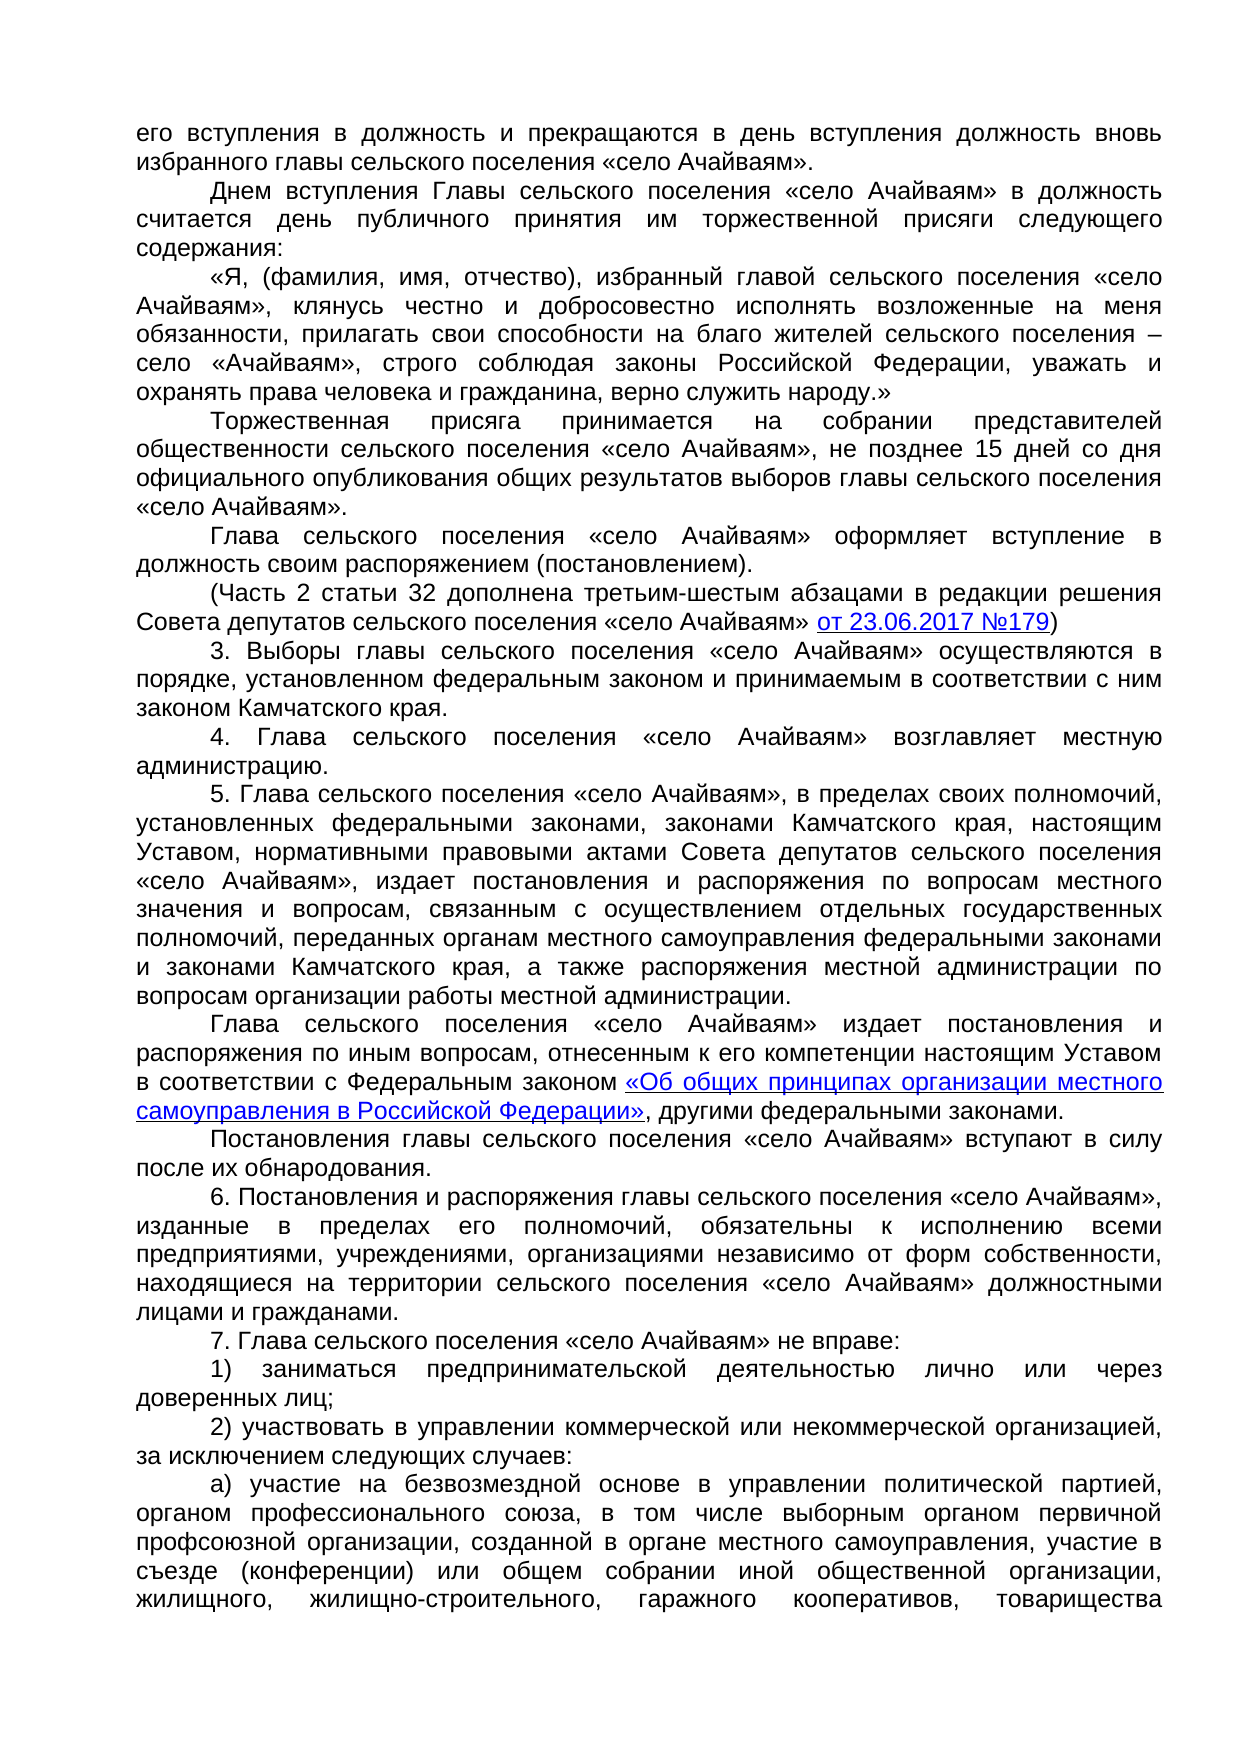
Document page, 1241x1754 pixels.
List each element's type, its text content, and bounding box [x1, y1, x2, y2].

text Постановления главы сельского поселения «село Ачайваям» вступают в силу после их обнародования. [136, 1124, 1163, 1182]
text 3. Выборы главы сельского поселения «село Ачайваям» осуществляются в порядке, установленном федеральным законом и принимаемым в соответствии с ним законом Камчатского края. [136, 636, 1163, 722]
text 6. Постановления и распоряжения главы сельского поселения «село Ачайваям», изданные в пределах его полномочий, обязательны к исполнению всеми предприятиями, учреждениями, организациями независимо от форм собственности, находящиеся на территории сельского поселения «село Ачайваям» должностными лицами и гражданами. [136, 1182, 1163, 1326]
text 7. Глава сельского поселения «село Ачайваям» не вправе: [136, 1326, 1163, 1354]
text 4. Глава сельского поселения «село Ачайваям» возглавляет местную администрацию. [136, 722, 1163, 779]
text Торжественная присяга принимается на собрании представителей общественности сельского поселения «село Ачайваям», не позднее 15 дней со дня официального опубликования общих результатов выборов главы сельского поселения «село Ачайваям». [136, 406, 1163, 521]
text Глава сельского поселения «село Ачайваям» оформляет вступление в должность своим распоряжением (постановлением). [136, 521, 1163, 578]
text 2) участвовать в управлении коммерческой или некоммерческой организацией, за исключением следующих случаев: [136, 1412, 1163, 1469]
text 1) заниматься предпринимательской деятельностью лично или через доверенных лиц; [136, 1354, 1163, 1412]
text Глава сельского поселения «село Ачайваям» издает постановления и распоряжения по иным вопросам, отнесенным к его компетенции настоящим Уставом в соответствии с Федеральным законом «Об общих принципах организации местного самоуправления в Российской Федерации», другими федеральными законами. [136, 1009, 1163, 1124]
text а) участие на безвозмездной основе в управлении политической партией, органом профессионального союза, в том числе выборным органом первичной профсоюзной организации, созданной в органе местного самоуправления, участие в съезде (конференции) или общем собрании иной общественной организации, жилищного, жилищно-строительного, гаражного кооперативов, товарищества [136, 1469, 1163, 1613]
text «Я, (фамилия, имя, отчество), избранный главой сельского поселения «село Ачайваям», клянусь честно и добросовестно исполнять возложенные на меня обязанности, прилагать свои способности на благо жителей сельского поселения – село «Ачайваям», строго соблюдая законы Российской Федерации, уважать и охранять права человека и гражданина, верно служить народу.» [136, 262, 1163, 406]
text (Часть 2 статьи 32 дополнена третьим-шестым абзацами в редакции решения Совета депутатов сельского поселения «село Ачайваям» от 23.06.2017 №179) [136, 578, 1163, 636]
text его вступления в должность и прекращаются в день вступления должность вновь избранного главы сельского поселения «село Ачайваям». [136, 118, 1163, 176]
text Днем вступления Главы сельского поселения «село Ачайваям» в должность считается день публичного принятия им торжественной присяги следующего содержания: [136, 176, 1163, 262]
text 5. Глава сельского поселения «село Ачайваям», в пределах своих полномочий, установленных федеральными законами, законами Камчатского края, настоящим Уставом, нормативными правовыми актами Совета депутатов сельского поселения «село Ачайваям», издает постановления и распоряжения по вопросам местного значения и вопросам, связанным с осуществлением отдельных государственных полномочий, переданных органам местного самоуправления федеральными законами и законами Камчатского края, а также распоряжения местной администрации по вопросам организации работы местной администрации. [136, 779, 1163, 1009]
